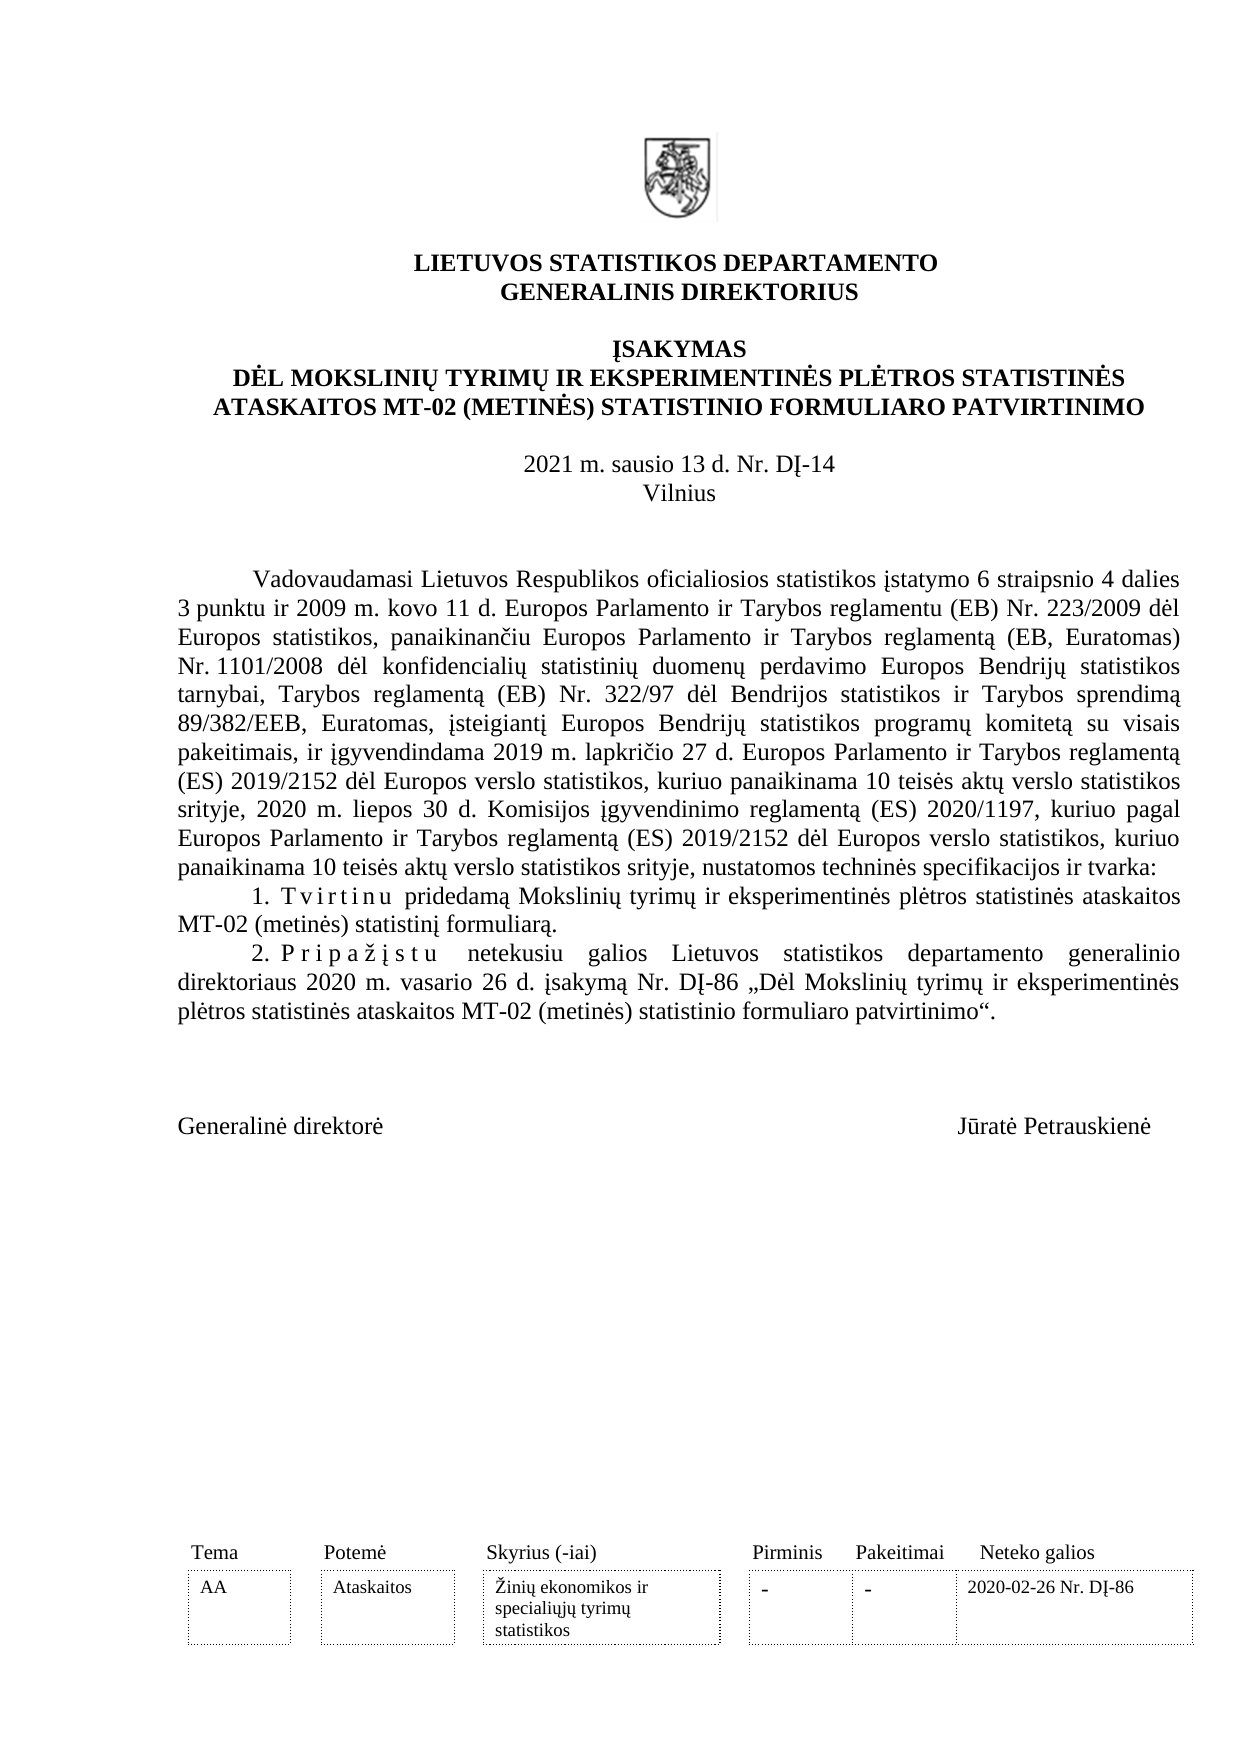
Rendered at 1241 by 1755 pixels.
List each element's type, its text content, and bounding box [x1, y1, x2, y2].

text Generalinė direktorė Jūratė Petrauskienė [177, 1111, 1181, 1139]
text ĮSAKYMAS [177, 334, 1181, 363]
text LIETUVOS STATISTIKOS DEPARTAMENTO [177, 248, 1181, 277]
text 2. Pripažįstu netekusiu galios Lietuvos statistikos departamento generalinio direktoriaus 2020 m. vasario 26 d. įsakymą Nr. DĮ-86 „Dėl Mokslinių tyrimų ir eksperimentinės plėtros statistinės ataskaitos MT-02 (metinės) statistinio formuliaro patvirtinimo“. [177, 938, 1181, 1024]
text Vadovaudamasi Lietuvos Respublikos oficialiosios statistikos įstatymo 6 straipsnio 4 dalies 3 punktu ir 2009 m. kovo 11 d. Europos Parlamento ir Tarybos reglamentu (EB) Nr. 223/2009 dėl Europos statistikos, panaikinančiu Europos Parlamento ir Tarybos reglamentą (EB, Euratomas) Nr. 1101/2008 dėl konfidencialių statistinių duomenų perdavimo Europos Bendrijų statistikos tarnybai, Tarybos reglamentą (EB) Nr. 322/97 dėl Bendrijos statistikos ir Tarybos sprendimą 89/382/EEB, Euratomas, įsteigiantį Europos Bendrijų statistikos programų komitetą su visais pakeitimais, ir įgyvendindama 2019 m. lapkričio 27 d. Europos Parlamento ir Tarybos reglamentą (ES) 2019/2152 dėl Europos verslo statistikos, kuriuo panaikinama 10 teisės aktų verslo statistikos srityje, 2020 m. liepos 30 d. Komisijos įgyvendinimo reglamentą (ES) 2020/1197, kuriuo pagal Europos Parlamento ir Tarybos reglamentą (ES) 2019/2152 dėl Europos verslo statistikos, kuriuo panaikinama 10 teisės aktų verslo statistikos srityje, nustatomos techninės specifikacijos ir tvarka: [177, 564, 1181, 881]
text 2021 m. sausio 13 d. Nr. DĮ-14 [177, 449, 1181, 478]
text Vilnius [177, 478, 1181, 507]
text 1. Tvirtinu pridedamą Mokslinių tyrimų ir eksperimentinės plėtros statistinės ataskaitos MT-02 (metinės) statistinį formuliarą. [177, 881, 1181, 938]
text GENERALINIS DIREKTORIUS [177, 277, 1181, 306]
text DĖL MOKSLINIŲ TYRIMŲ IR EKSPERIMENTINĖS PLĖTROS STATISTINĖS ATASKAITOS MT-02 (METINĖS) STATISTINIO FORMULIARO PATVIRTINIMO [177, 363, 1181, 421]
